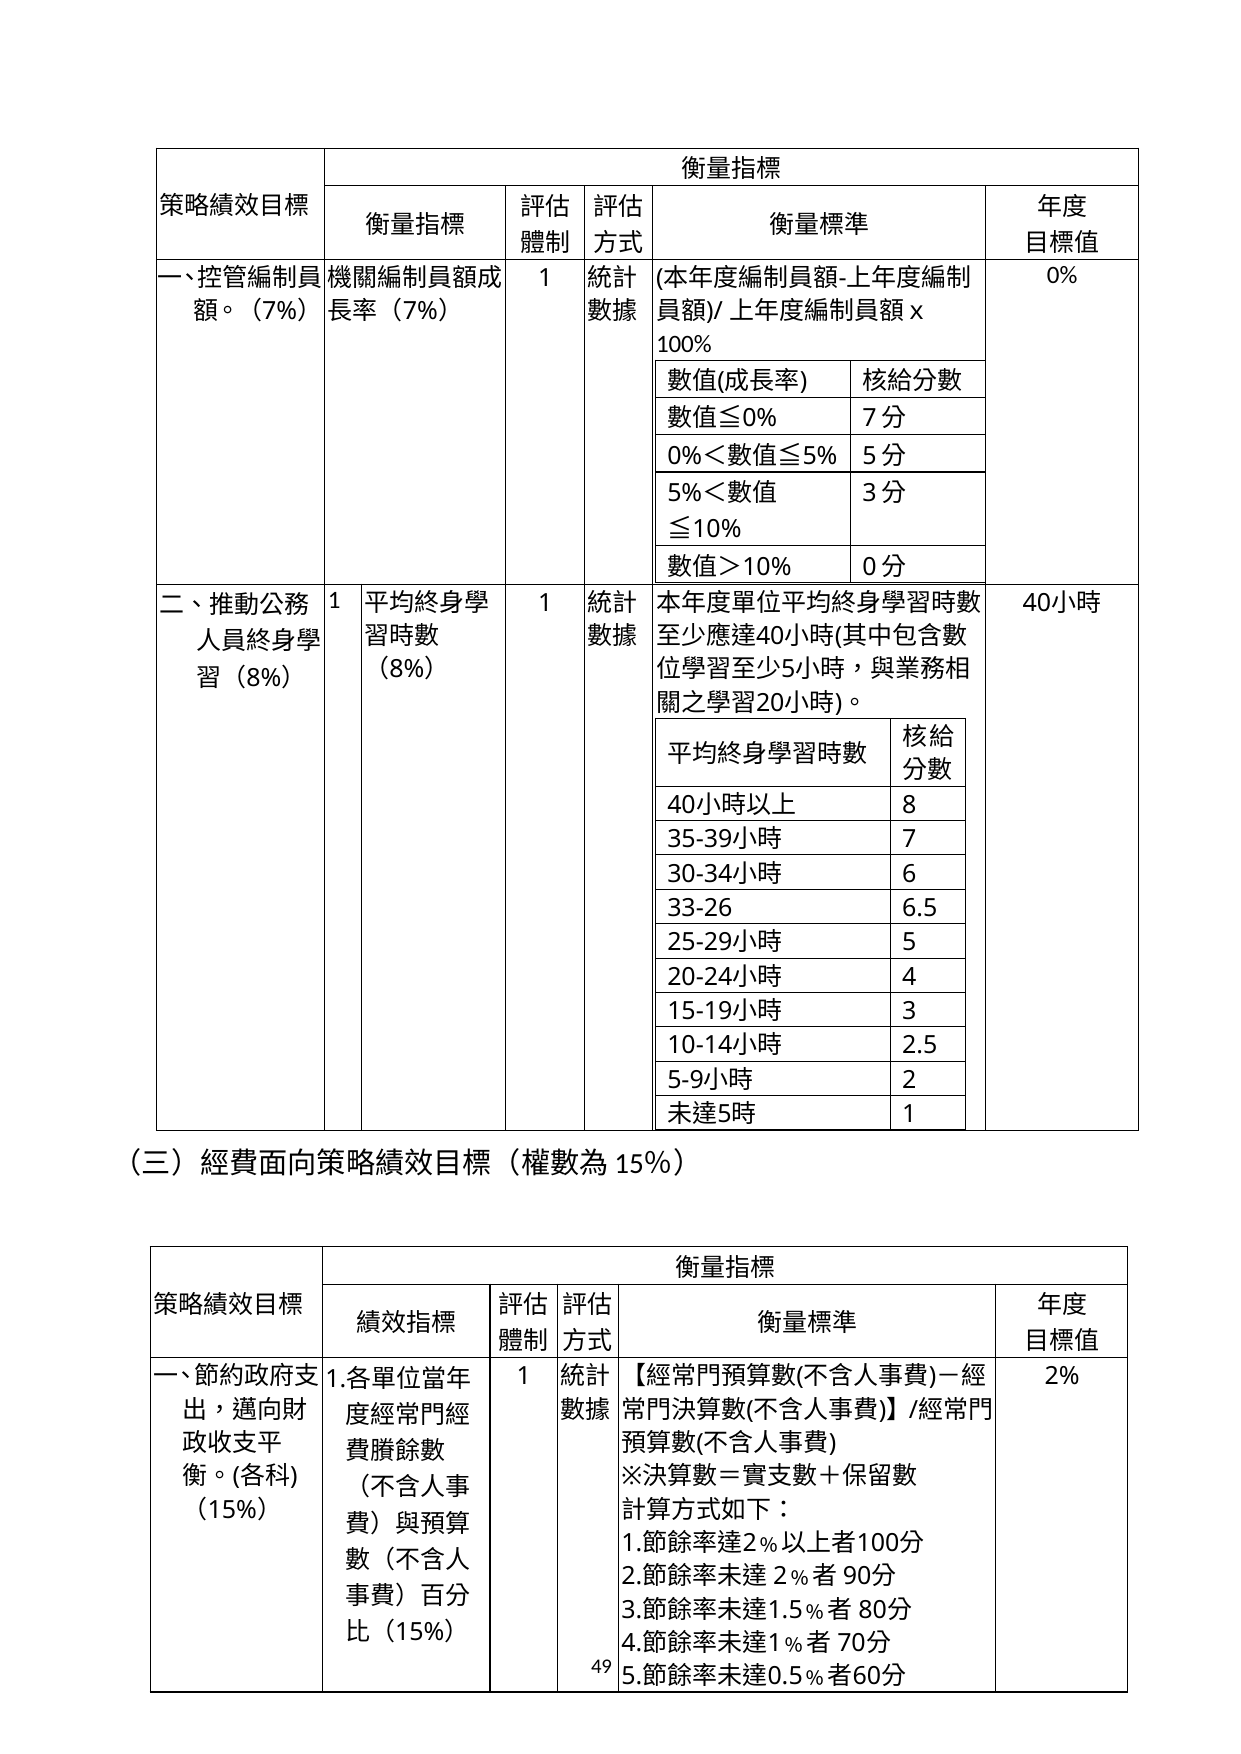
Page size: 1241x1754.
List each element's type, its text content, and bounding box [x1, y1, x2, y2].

table_cell 0分 [851, 546, 985, 582]
table_cell 數值≦0% [656, 398, 850, 434]
table_cell 1 [891, 1096, 965, 1129]
table_cell 0%＜數值≦5% [656, 435, 850, 471]
table_cell 1 [506, 260, 584, 583]
table_header 核給分數 [851, 361, 985, 397]
table_cell 5%＜數值≦10% [656, 473, 850, 545]
table_cell 衡量標準 [619, 1285, 995, 1357]
table_cell 平均終身學習時數（8%） [362, 585, 505, 1130]
table_cell 年度 目標值 [996, 1285, 1127, 1357]
table_cell 2.5 [891, 1027, 965, 1061]
table_cell 評估方式 [558, 1285, 618, 1357]
table_cell 統計數據 [558, 1358, 618, 1691]
table_header 衡量指標 [323, 1247, 1127, 1283]
table_cell 數值＞10% [656, 546, 850, 582]
table_cell 3 [891, 993, 965, 1026]
table_cell 5-9小時 [656, 1062, 890, 1095]
table_cell 2% [996, 1358, 1127, 1691]
table_cell 5分 [851, 435, 985, 471]
table_cell 衡量指標 [325, 186, 505, 258]
table_header 數值(成長率) [656, 361, 850, 397]
table_cell 1 [506, 585, 584, 1130]
table_cell 30-34小時 [656, 855, 890, 889]
table_header 策略績效目標 [157, 149, 324, 258]
table_cell 未達5時 [656, 1096, 890, 1129]
table_cell 本年度單位平均終身學習時數至少應達40小時(其中包含數位學習至少5小時，與業務相關之學習20小時)。 [653, 585, 985, 1130]
table_cell 績效指標 [323, 1285, 489, 1357]
table_cell 40小時 [986, 585, 1138, 1130]
table_header 平均終身學習時數 [656, 719, 890, 786]
table_cell 4 [891, 959, 965, 992]
table_header 策略績效目標 [151, 1247, 322, 1357]
table_header 衡量指標 [325, 149, 1138, 185]
table_cell 一、控管編制員額。（7%） [157, 260, 324, 583]
table_cell 衡量標準 [653, 186, 985, 258]
table_cell 評估方式 [585, 186, 652, 258]
table_cell 年度 目標值 [986, 186, 1138, 258]
table_cell 1 [325, 585, 361, 1130]
table_cell 1.各單位當年度經常門經費賸餘數（不含人事費）與預算數（不含人事費）百分比（15%） [323, 1358, 489, 1691]
table_cell 1 [491, 1358, 557, 1691]
table_cell 一、節約政府支出，邁向財政收支平衡。(各科)（15%） [151, 1358, 322, 1691]
table_cell 評估體制 [506, 186, 584, 258]
table_cell 統計數據 [585, 260, 652, 583]
table_header 核給分數 [891, 719, 965, 786]
table_cell 6.5 [891, 890, 965, 923]
table_cell 25-29小時 [656, 924, 890, 957]
text （三）經費面向策略績效目標（權數為15％） [112, 1131, 1128, 1181]
table_cell 二、推動公務人員終身學習（8%） [157, 585, 324, 1130]
table_cell (本年度編制員額-上年度編制員額)/ 上年度編制員額ｘ100% [653, 260, 985, 583]
table_cell 評估體制 [491, 1285, 557, 1357]
table_cell 6 [891, 855, 965, 889]
table_cell 【經常門預算數(不含人事費)－經常門決算數(不含人事費)】/經常門預算數(不含人事費) ※決算數＝實支數＋保留數 計算方式如下： 1.節餘率達2﹪以上者100分 2.節餘率未達 2﹪者 90分 3.節餘率未達1.5﹪者 80分 4.節餘率未達1﹪者 70分 5.節餘率未達0.5﹪者60分 [619, 1358, 995, 1691]
table_cell 0% [986, 260, 1138, 583]
table_cell 3分 [851, 473, 985, 545]
table_cell 35-39小時 [656, 821, 890, 854]
table_cell 統計數據 [585, 585, 652, 1130]
table_cell 33-26 [656, 890, 890, 923]
table_cell 7 [891, 821, 965, 854]
table_cell 7分 [851, 398, 985, 434]
table_cell 8 [891, 787, 965, 820]
table_cell 15-19小時 [656, 993, 890, 1026]
table_cell 40小時以上 [656, 787, 890, 820]
table_cell 機關編制員額成長率（7%） [325, 260, 505, 583]
table_cell 2 [891, 1062, 965, 1095]
table_cell 5 [891, 924, 965, 957]
table_cell 20-24小時 [656, 959, 890, 992]
table_cell 10-14小時 [656, 1027, 890, 1061]
